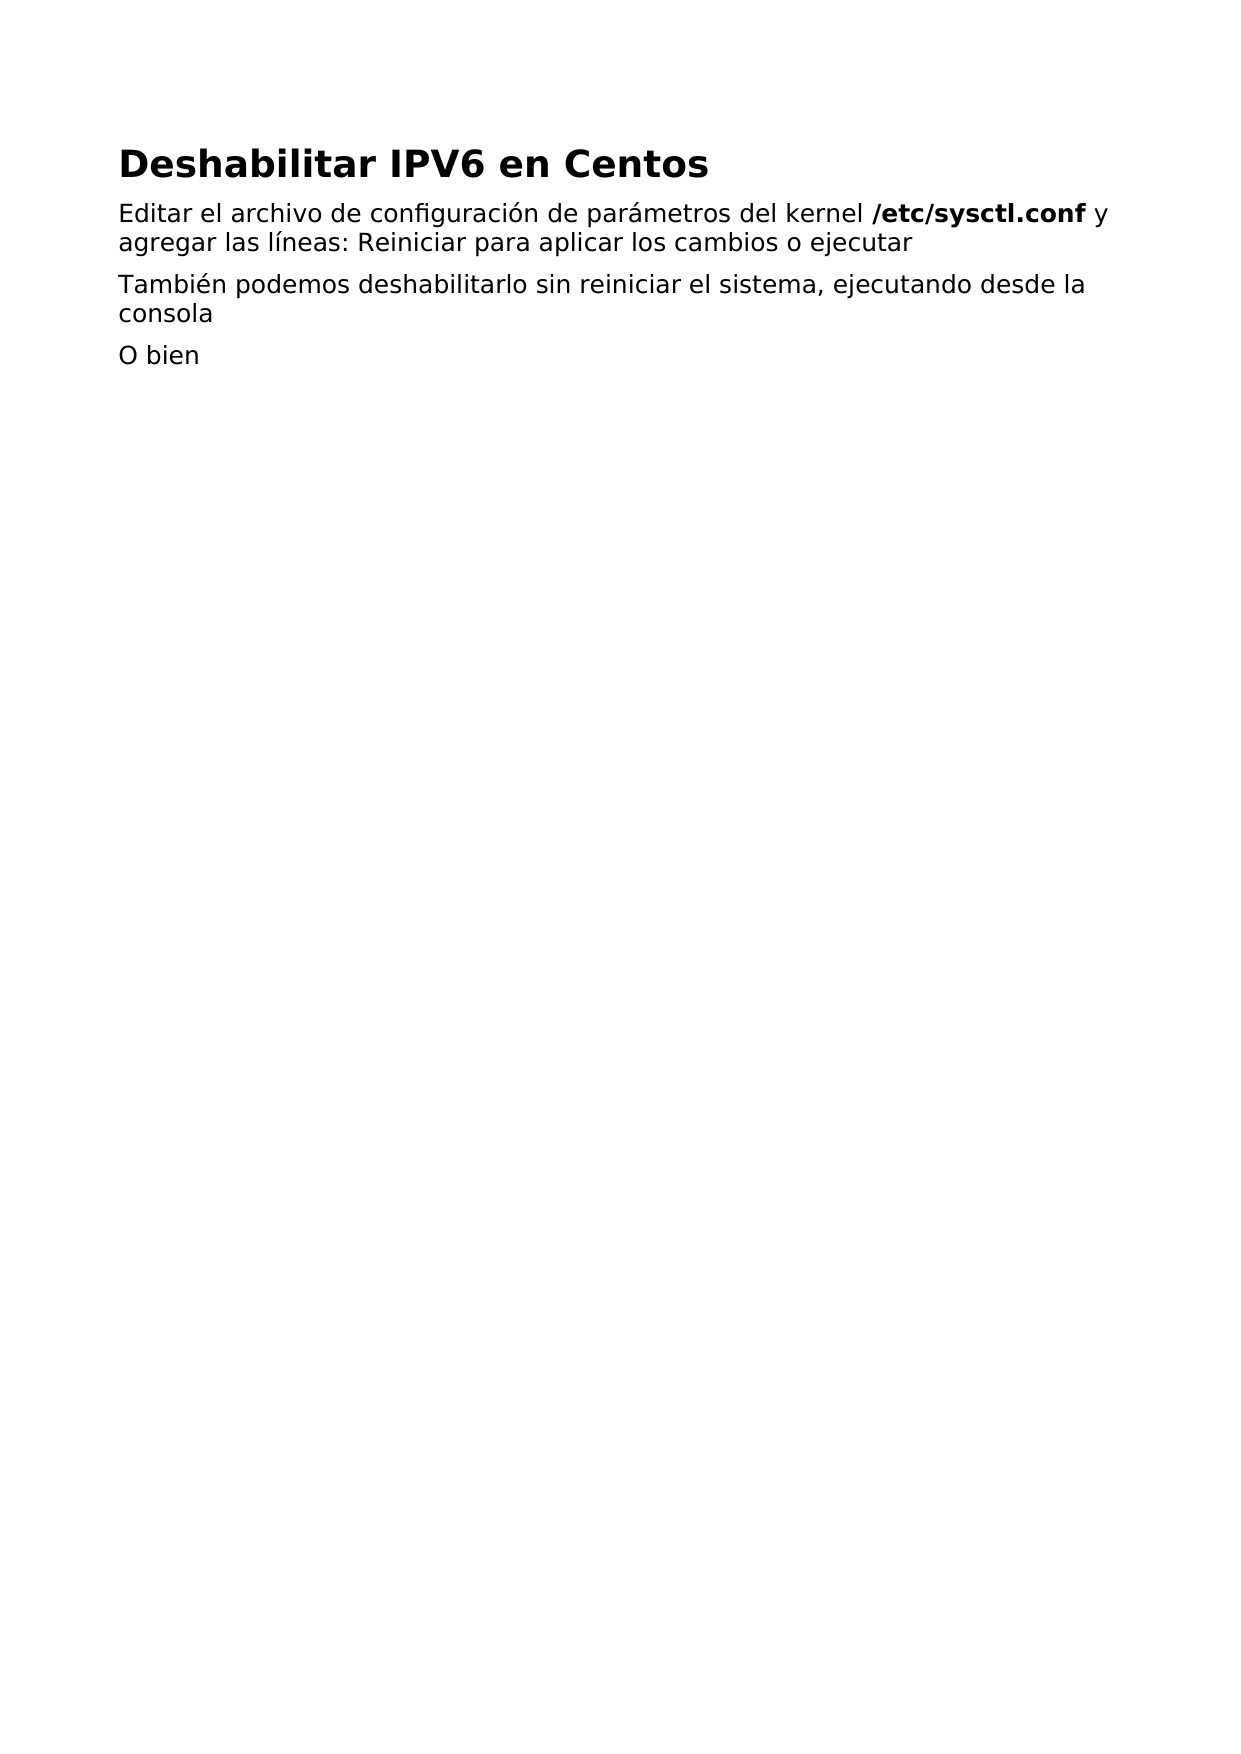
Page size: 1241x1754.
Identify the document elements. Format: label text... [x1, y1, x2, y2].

text También podemos deshabilitarlo sin reiniciar el sistema, ejecutando desde la consola [118, 270, 1122, 328]
text Editar el archivo de configuración de parámetros del kernel /etc/sysctl.conf y agregar las líneas: Reiniciar para aplicar los cambios o ejecutar [118, 199, 1122, 258]
subtitle Deshabilitar IPV6 en Centos [118, 143, 1122, 187]
text O bien [118, 341, 1122, 370]
